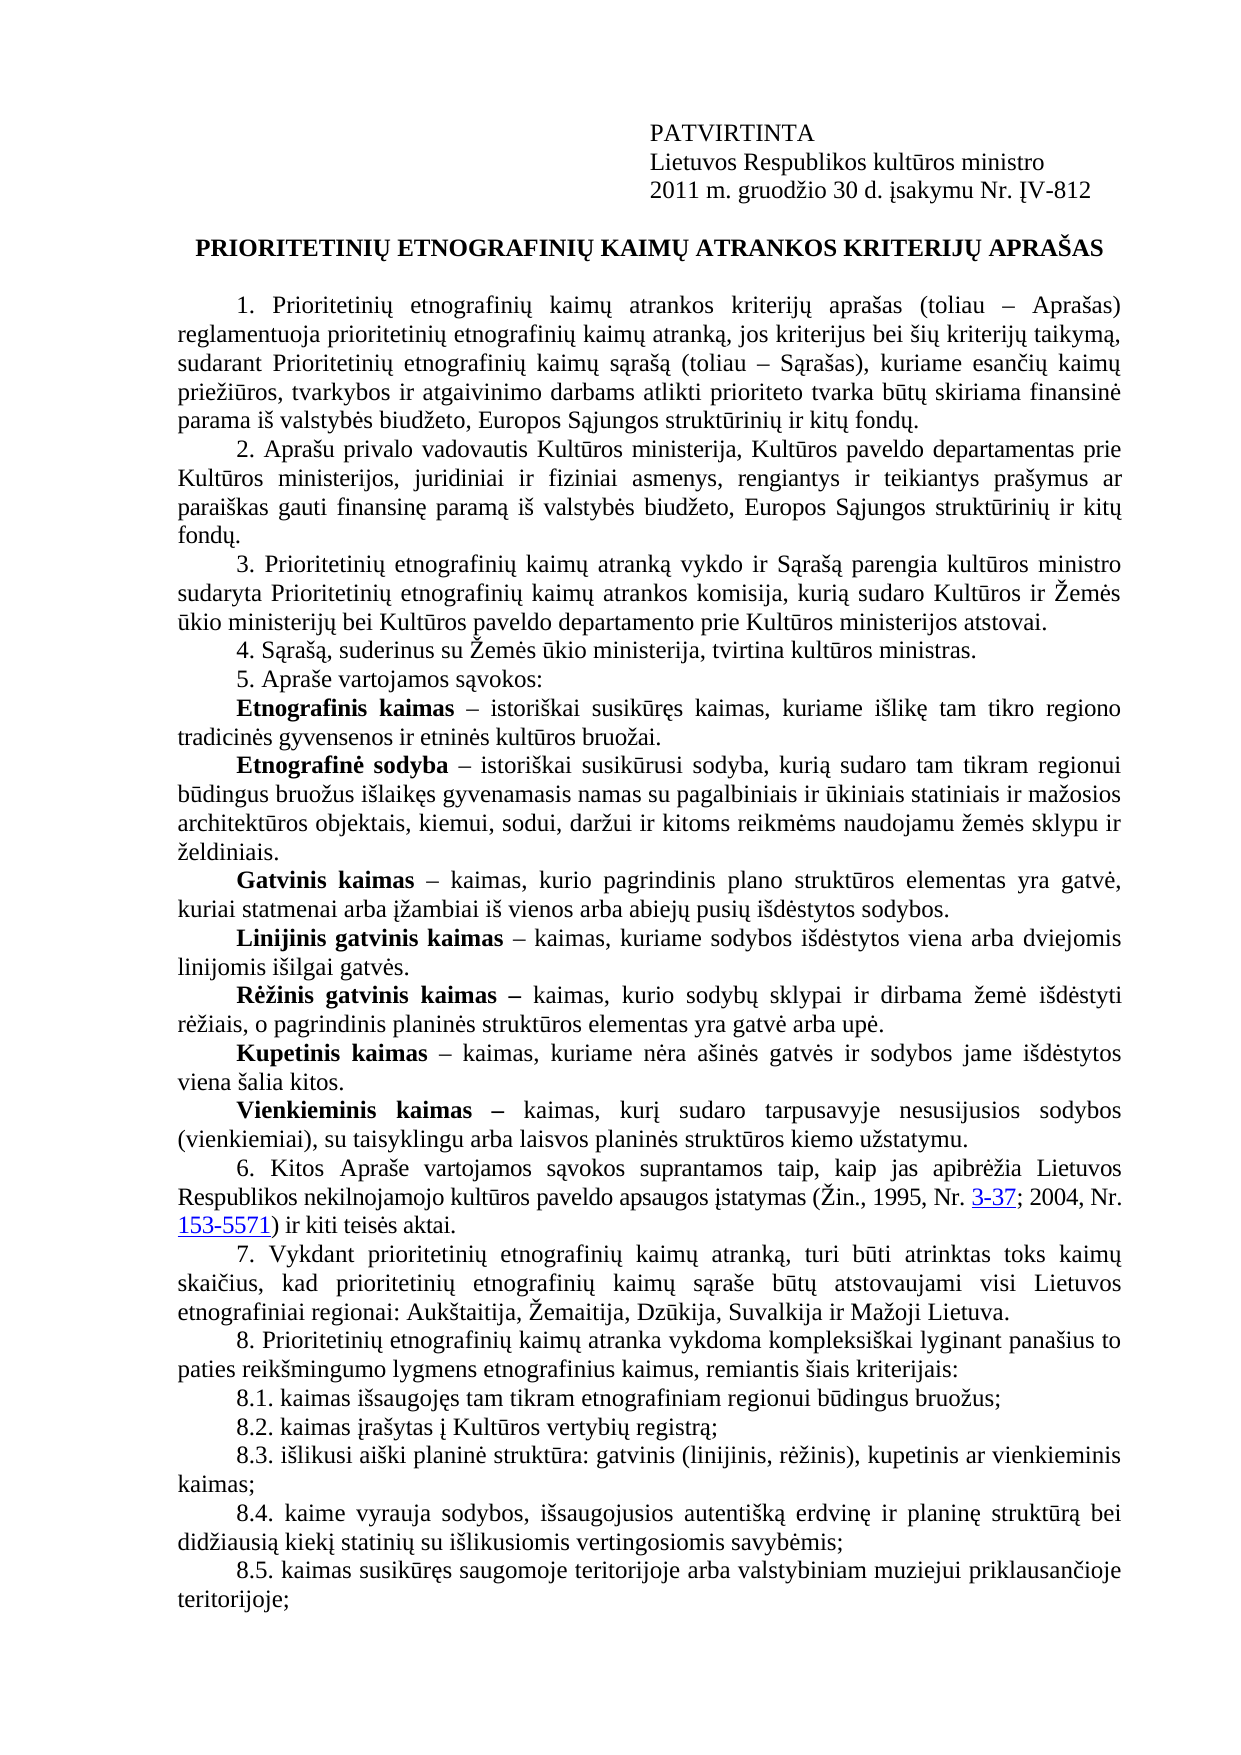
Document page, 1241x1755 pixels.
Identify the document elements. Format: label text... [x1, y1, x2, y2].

text 4. Sąrašą, suderinus su Žemės ūkio ministerija, tvirtina kultūros ministras. [177, 636, 1122, 664]
text 3. Prioritetinių etnografinių kaimų atranką vykdo ir Sąrašą parengia kultūros ministro sudaryta Prioritetinių etnografinių kaimų atrankos komisija, kurią sudaro Kultūros ir Žemės ūkio ministerijų bei Kultūros paveldo departamento prie Kultūros ministerijos atstovai. [177, 549, 1122, 636]
text Rėžinis gatvinis kaimas – kaimas, kurio sodybų sklypai ir dirbama žemė išdėstyti rėžiais, o pagrindinis planinės struktūros elementas yra gatvė arba upė. [177, 981, 1122, 1038]
text 8.1. kaimas išsaugojęs tam tikram etnografiniam regionui būdingus bruožus; [177, 1383, 1122, 1412]
text Etnografinis kaimas – istoriškai susikūręs kaimas, kuriame išlikę tam tikro regiono tradicinės gyvensenos ir etninės kultūros bruožai. [177, 693, 1122, 751]
text 6. Kitos Apraše vartojamos sąvokos suprantamos taip, kaip jas apibrėžia Lietuvos Respublikos nekilnojamojo kultūros paveldo apsaugos įstatymas (Žin., 1995, Nr. 3-37; 2004, Nr. 153-5571) ir kiti teisės aktai. [177, 1153, 1122, 1239]
text 8.3. išlikusi aiški planinė struktūra: gatvinis (linijinis, rėžinis), kupetinis ar vienkieminis kaimas; [177, 1441, 1122, 1498]
text 1. Prioritetinių etnografinių kaimų atrankos kriterijų aprašas (toliau – Aprašas) reglamentuoja prioritetinių etnografinių kaimų atranką, jos kriterijus bei šių kriterijų taikymą, sudarant Prioritetinių etnografinių kaimų sąrašą (toliau – Sąrašas), kuriame esančių kaimų priežiūros, tvarkybos ir atgaivinimo darbams atlikti prioriteto tvarka būtų skiriama finansinė parama iš valstybės biudžeto, Europos Sąjungos struktūrinių ir kitų fondų. [177, 291, 1122, 434]
text 7. Vykdant prioritetinių etnografinių kaimų atranką, turi būti atrinktas toks kaimų skaičius, kad prioritetinių etnografinių kaimų sąraše būtų atstovaujami visi Lietuvos etnografiniai regionai: Aukštaitija, Žemaitija, Dzūkija, Suvalkija ir Mažoji Lietuva. [177, 1239, 1122, 1326]
text 2. Aprašu privalo vadovautis Kultūros ministerija, Kultūros paveldo departamentas prie Kultūros ministerijos, juridiniai ir fiziniai asmenys, rengiantys ir teikiantys prašymus ar paraiškas gauti finansinę paramą iš valstybės biudžeto, Europos Sąjungos struktūrinių ir kitų fondų. [177, 434, 1122, 549]
text 2011 m. gruodžio 30 d. įsakymu Nr. ĮV-812 [649, 176, 1122, 204]
text Kupetinis kaimas – kaimas, kuriame nėra ašinės gatvės ir sodybos jame išdėstytos viena šalia kitos. [177, 1038, 1122, 1096]
text Gatvinis kaimas – kaimas, kurio pagrindinis plano struktūros elementas yra gatvė, kuriai statmenai arba įžambiai iš vienos arba abiejų pusių išdėstytos sodybos. [177, 866, 1122, 923]
text Linijinis gatvinis kaimas – kaimas, kuriame sodybos išdėstytos viena arba dviejomis linijomis išilgai gatvės. [177, 923, 1122, 981]
text 8.5. kaimas susikūręs saugomoje teritorijoje arba valstybiniam muziejui priklausančioje teritorijoje; [177, 1556, 1122, 1613]
text 8.2. kaimas įrašytas į Kultūros vertybių registrą; [177, 1412, 1122, 1441]
text Vienkieminis kaimas – kaimas, kurį sudaro tarpusavyje nesusijusios sodybos (vienkiemiai), su taisyklingu arba laisvos planinės struktūros kiemo užstatymu. [177, 1096, 1122, 1153]
text 8. Prioritetinių etnografinių kaimų atranka vykdoma kompleksiškai lyginant panašius to paties reikšmingumo lygmens etnografinius kaimus, remiantis šiais kriterijais: [177, 1326, 1122, 1383]
text PATVIRTINTA [649, 118, 1122, 147]
text 5. Apraše vartojamos sąvokos: [177, 664, 1122, 693]
text Lietuvos Respublikos kultūros ministro [649, 147, 1122, 176]
text 8.4. kaime vyrauja sodybos, išsaugojusios autentišką erdvinę ir planinę struktūrą bei didžiausią kiekį statinių su išlikusiomis vertingosiomis savybėmis; [177, 1498, 1122, 1556]
text Etnografinė sodyba – istoriškai susikūrusi sodyba, kurią sudaro tam tikram regionui būdingus bruožus išlaikęs gyvenamasis namas su pagalbiniais ir ūkiniais statiniais ir mažosios architektūros objektais, kiemui, sodui, daržui ir kitoms reikmėms naudojamu žemės sklypu ir želdiniais. [177, 751, 1122, 866]
text prioritetinių Etnografinių kaimų atrankos KRITERIJŲ APRAŠAS [177, 233, 1122, 262]
